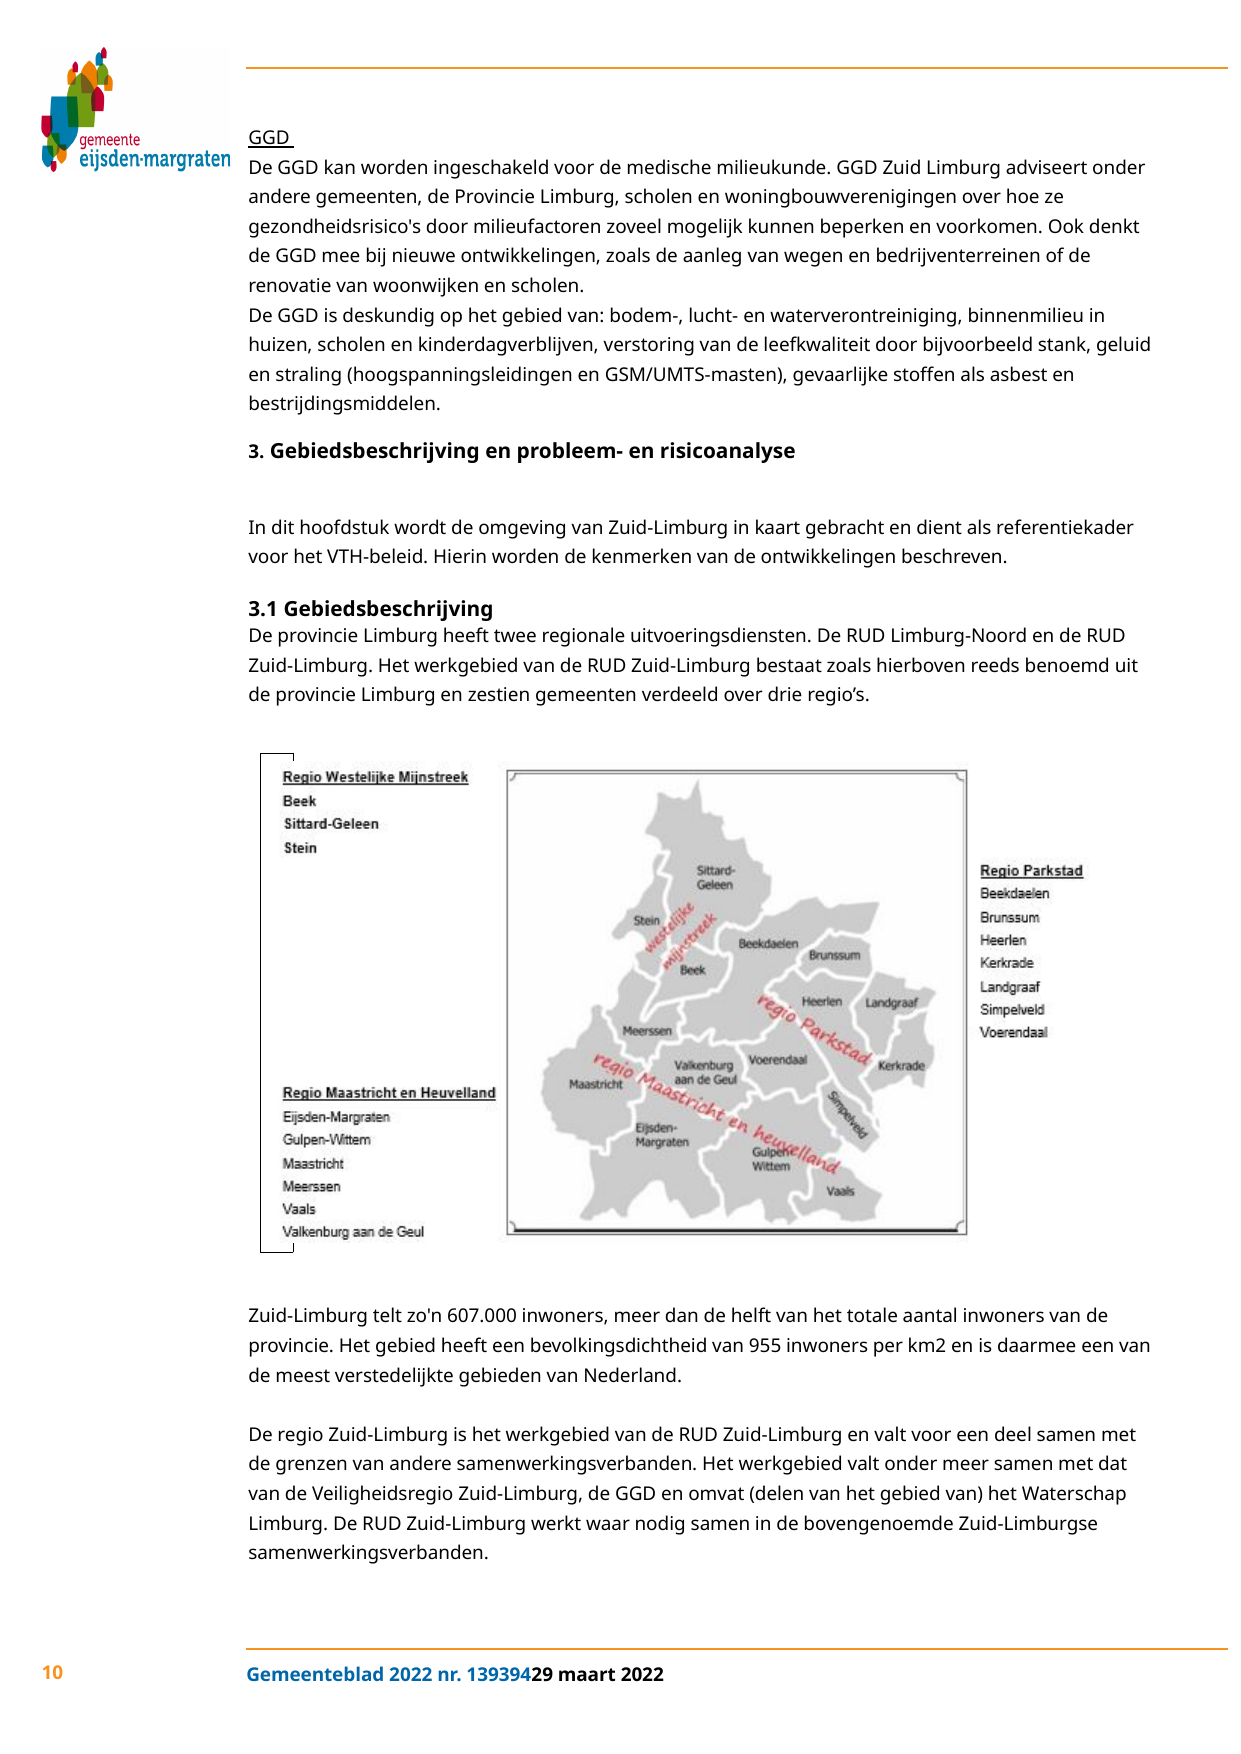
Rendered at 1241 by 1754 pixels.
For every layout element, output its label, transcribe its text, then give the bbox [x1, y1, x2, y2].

picture [268, 761, 1096, 1243]
text GGD [248, 124, 1152, 150]
text De GGD kan worden ingeschakeld voor de medische milieukunde. GGD Zuid Limburg adviseert onder andere gemeenten, de Provincie Limburg, scholen en woningbouwverenigingen over hoe ze gezondheidsrisico's door milieufactoren zoveel mogelijk kunnen beperken en voorkomen. Ook denkt de GGD mee bij nieuwe ontwikkelingen, zoals de aanleg van wegen en bedrijventerreinen of de renovatie van woonwijken en scholen. [248, 154, 1152, 298]
picture [41, 47, 231, 172]
text In dit hoofdstuk wordt de omgeving van Zuid-Limburg in kaart gebracht en dient als referentiekader voor het VTH-beleid. Hierin worden de kenmerken van de ontwikkelingen beschreven. [248, 514, 1152, 569]
text 3. Gebiedsbeschrijving en probleem- en risicoanalyse [248, 436, 1152, 465]
text 3.1 Gebiedsbeschrijving [248, 594, 1152, 622]
text De provincie Limburg heeft twee regionale uitvoeringsdiensten. De RUD Limburg-Noord en de RUD Zuid-Limburg. Het werkgebied van de RUD Zuid-Limburg bestaat zoals hierboven reeds benoemd uit de provincie Limburg en zestien gemeenten verdeeld over drie regio’s. [248, 622, 1152, 707]
text De regio Zuid-Limburg is het werkgebied van de RUD Zuid-Limburg en valt voor een deel samen met de grenzen van andere samenwerkingsverbanden. Het werkgebied valt onder meer samen met dat van de Veiligheidsregio Zuid-Limburg, de GGD en omvat (delen van het gebied van) het Waterschap Limburg. De RUD Zuid-Limburg werkt waar nodig samen in de bovengenoemde Zuid-Limburgse samenwerkingsverbanden. [248, 1421, 1152, 1565]
text Zuid-Limburg telt zo'n 607.000 inwoners, meer dan de helft van het totale aantal inwoners van de provincie. Het gebied heeft een bevolkingsdichtheid van 955 inwoners per km2 en is daarmee een van de meest verstedelijkte gebieden van Nederland. [248, 1303, 1152, 1388]
text De GGD is deskundig op het gebied van: bodem-, lucht- en waterverontreiniging, binnenmilieu in huizen, scholen en kinderdagverblijven, verstoring van de leefkwaliteit door bijvoorbeeld stank, geluid en straling (hoogspanningsleidingen en GSM/UMTS-masten), gevaarlijke stoffen als asbest en bestrijdingsmiddelen. [248, 302, 1152, 416]
